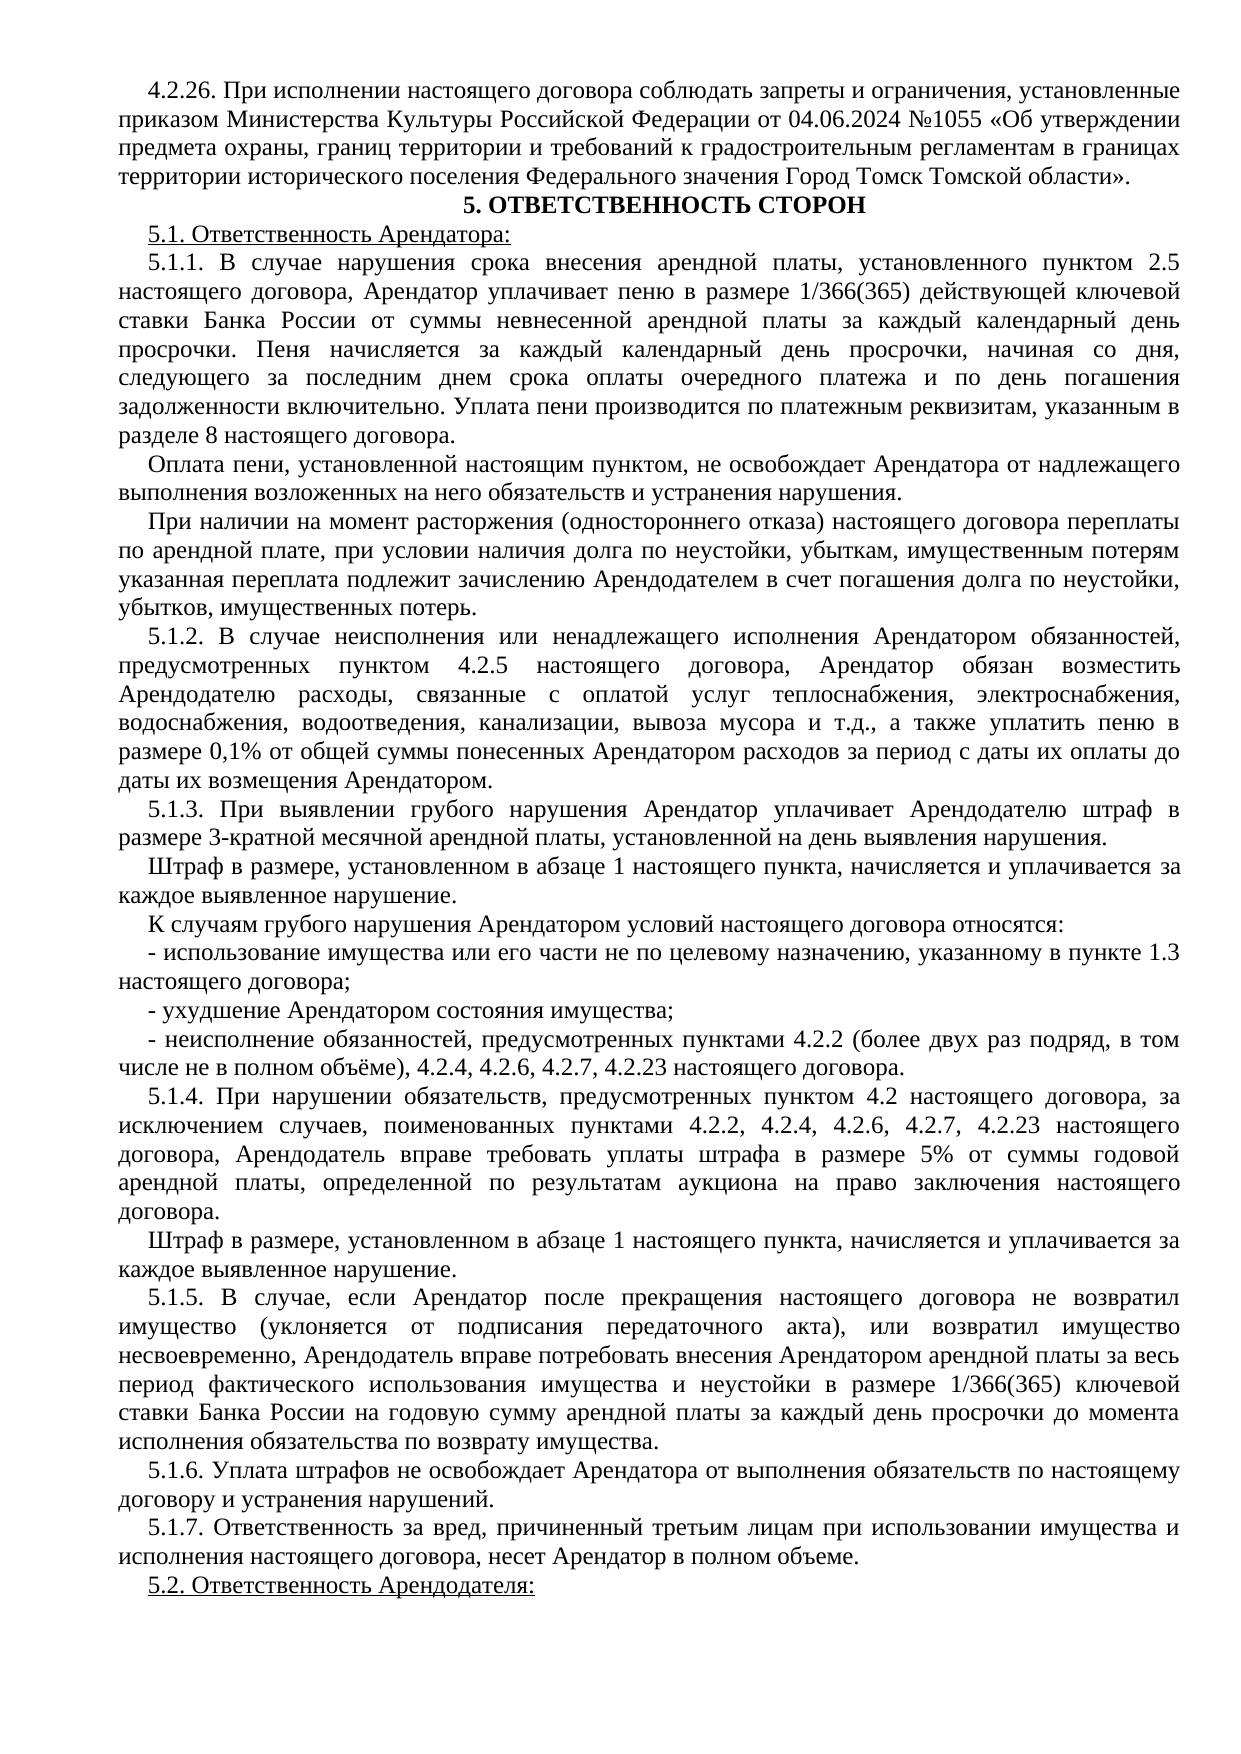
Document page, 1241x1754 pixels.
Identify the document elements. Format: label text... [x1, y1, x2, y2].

text К случаям грубого нарушения Арендатором условий настоящего договора относятся: [118, 909, 1181, 937]
text Штраф в размере, установленном в абзаце 1 настоящего пункта, начисляется и уплачивается за каждое выявленное нарушение. [118, 851, 1181, 909]
text 5.1.4. При нарушении обязательств, предусмотренных пунктом 4.2 настоящего договора, за исключением случаев, поименованных пунктами 4.2.2, 4.2.4, 4.2.6, 4.2.7, 4.2.23 настоящего договора, Арендодатель вправе требовать уплаты штрафа в размере 5% от суммы годовой арендной платы, определенной по результатам аукциона на право заключения настоящего договора. [118, 1081, 1181, 1225]
text - неисполнение обязанностей, предусмотренных пунктами 4.2.2 (более двух раз подряд, в том числе не в полном объёме), 4.2.4, 4.2.6, 4.2.7, 4.2.23 настоящего договора. [118, 1024, 1181, 1081]
text 4.2.26. При исполнении настоящего договора соблюдать запреты и ограничения, установленные приказом Министерства Культуры Российской Федерации от 04.06.2024 №1055 «Об утверждении предмета охраны, границ территории и требований к градостроительным регламентам в границах территории исторического поселения Федерального значения Город Томск Томской области». [118, 75, 1181, 190]
text 5.1.3. При выявлении грубого нарушения Арендатор уплачивает Арендодателю штраф в размере 3-кратной месячной арендной платы, установленной на день выявления нарушения. [118, 794, 1181, 851]
text 5. ОТВЕТСТВЕННОСТЬ СТОРОН [118, 190, 1181, 219]
text Оплата пени, установленной настоящим пунктом, не освобождает Арендатора от надлежащего выполнения возложенных на него обязательств и устранения нарушения. [118, 449, 1181, 506]
text - использование имущества или его части не по целевому назначению, указанному в пункте 1.3 настоящего договора; [118, 937, 1181, 995]
text 5.1.5. В случае, если Арендатор после прекращения настоящего договора не возвратил имущество (уклоняется от подписания передаточного акта), или возвратил имущество несвоевременно, Арендодатель вправе потребовать внесения Арендатором арендной платы за весь период фактического использования имущества и неустойки в размере 1/366(365) ключевой ставки Банка России на годовую сумму арендной платы за каждый день просрочки до момента исполнения обязательства по возврату имущества. [118, 1282, 1181, 1455]
text 5.1.2. В случае неисполнения или ненадлежащего исполнения Арендатором обязанностей, предусмотренных пунктом 4.2.5 настоящего договора, Арендатор обязан возместить Арендодателю расходы, связанные с оплатой услуг теплоснабжения, электроснабжения, водоснабжения, водоотведения, канализации, вывоза мусора и т.д., а также уплатить пеню в размере 0,1% от общей суммы понесенных Арендатором расходов за период с даты их оплаты до даты их возмещения Арендатором. [118, 621, 1181, 794]
text 5.1.1. В случае нарушения срока внесения арендной платы, установленного пунктом 2.5 настоящего договора, Арендатор уплачивает пеню в размере 1/366(365) действующей ключевой ставки Банка России от суммы невнесенной арендной платы за каждый календарный день просрочки. Пеня начисляется за каждый календарный день просрочки, начиная со дня, следующего за последним днем срока оплаты очередного платежа и по день погашения задолженности включительно. Уплата пени производится по платежным реквизитам, указанным в разделе 8 настоящего договора. [118, 247, 1181, 449]
text 5.1. Ответственность Арендатора: [118, 219, 1181, 247]
text 5.2. Ответственность Арендодателя: [118, 1570, 1181, 1599]
text 5.1.7. Ответственность за вред, причиненный третьим лицам при использовании имущества и исполнения настоящего договора, несет Арендатор в полном объеме. [118, 1512, 1181, 1570]
text 5.1.6. Уплата штрафов не освобождает Арендатора от выполнения обязательств по настоящему договору и устранения нарушений. [118, 1455, 1181, 1512]
text - ухудшение Арендатором состояния имущества; [118, 995, 1181, 1024]
text При наличии на момент расторжения (одностороннего отказа) настоящего договора переплаты по арендной плате, при условии наличия долга по неустойки, убыткам, имущественным потерям указанная переплата подлежит зачислению Арендодателем в счет погашения долга по неустойки, убытков, имущественных потерь. [118, 506, 1181, 621]
text Штраф в размере, установленном в абзаце 1 настоящего пункта, начисляется и уплачивается за каждое выявленное нарушение. [118, 1225, 1181, 1282]
